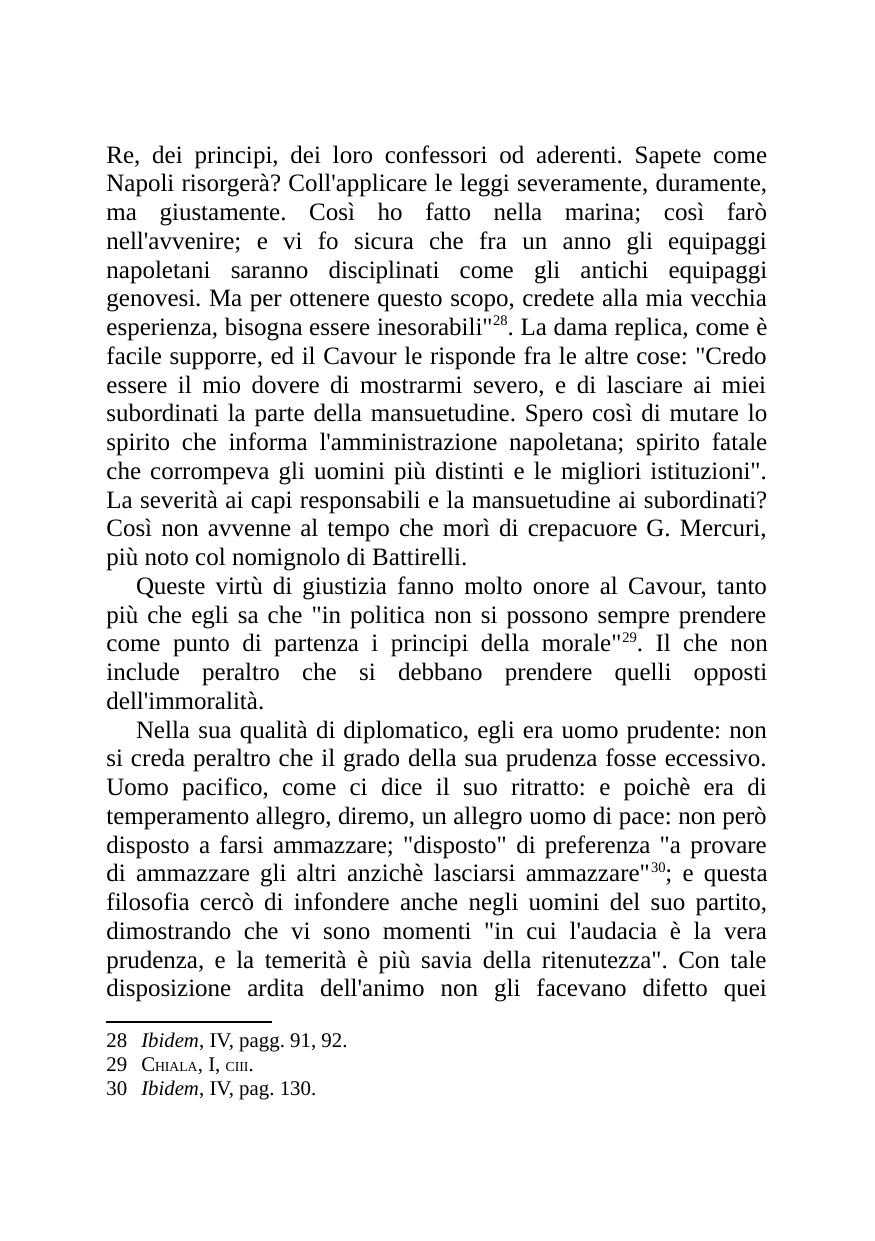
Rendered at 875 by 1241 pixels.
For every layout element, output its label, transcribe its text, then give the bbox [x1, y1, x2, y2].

text Chiala, I, ciii. [106, 1052, 768, 1076]
text Re, dei principi, dei loro confessori od aderenti. Sapete come Napoli risorgerà? Coll'applicare le leggi severamente, duramente, ma giustamente. Così ho fatto nella marina; così farò nell'avvenire; e vi fo sicura che fra un anno gli equipaggi napoletani saranno disciplinati come gli antichi equipaggi genovesi. Ma per ottenere questo scopo, credete alla mia vecchia esperienza, bisogna essere inesorabili". La dama replica, come è facile supporre, ed il Cavour le risponde fra le altre cose: "Credo essere il mio dovere di mostrarmi severo, e di lasciare ai miei subordinati la parte della mansuetudine. Spero così di mutare lo spirito che informa l'amministrazione napoletana; spirito fatale che corrompeva gli uomini più distinti e le migliori istituzioni". La severità ai capi responsabili e la mansuetudine ai subordinati? Così non avvenne al tempo che morì di crepacuore G. Mercuri, più noto col nomignolo di Battirelli. [106, 140, 768, 571]
text Ibidem, IV, pagg. 91, 92. [106, 1028, 768, 1052]
text Ibidem, IV, pag. 130. [106, 1076, 768, 1100]
text Queste virtù di giustizia fanno molto onore al Cavour, tanto più che egli sa che "in politica non si possono sempre prendere come punto di partenza i principi della morale". Il che non include peraltro che si debbano prendere quelli opposti dell'immoralità. [106, 571, 768, 715]
text Nella sua qualità di diplomatico, egli era uomo prudente: non si creda peraltro che il grado della sua prudenza fosse eccessivo. Uomo pacifico, come ci dice il suo ritratto: e poichè era di temperamento allegro, diremo, un allegro uomo di pace: non però disposto a farsi ammazzare; "disposto" di preferenza "a provare di ammazzare gli altri anzichè lasciarsi ammazzare"; e questa filosofia cercò di infondere anche negli uomini del suo partito, dimostrando che vi sono momenti "in cui l'audacia è la vera prudenza, e la temerità è più savia della ritenutezza". Con tale disposizione ardita dell'animo non gli facevano difetto quei [106, 715, 768, 1002]
